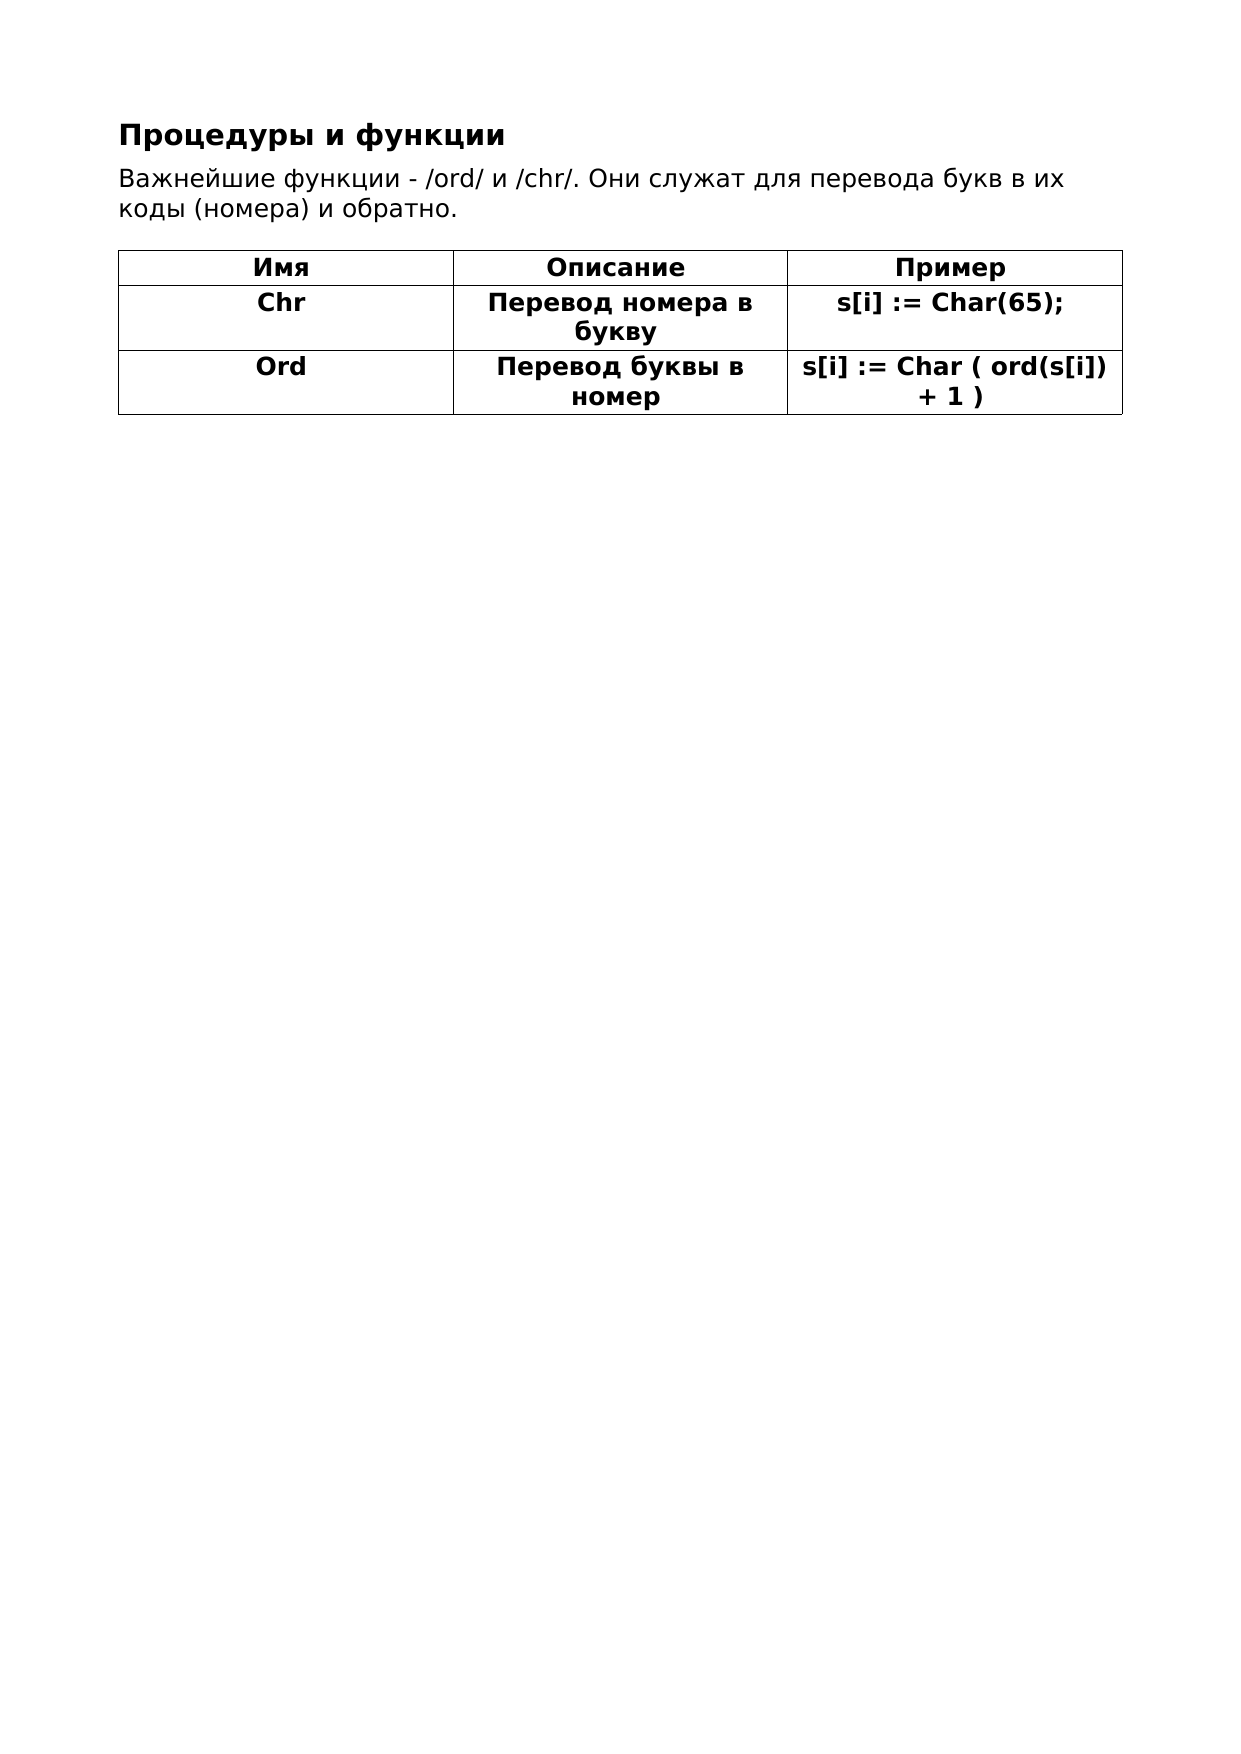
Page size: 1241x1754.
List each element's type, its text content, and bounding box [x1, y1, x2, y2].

table_cell Chr [119, 286, 453, 349]
table_cell Ord [119, 351, 453, 414]
table_cell Перевод номера в букву [454, 286, 787, 349]
table_header Описание [454, 251, 787, 285]
table_header Пример [788, 251, 1122, 285]
table_cell s[i] := Char(65); [788, 286, 1122, 349]
table_cell Перевод буквы в номер [454, 351, 787, 414]
table_cell s[i] := Char ( ord(s[i]) + 1 ) [788, 351, 1122, 414]
table_header Имя [119, 251, 453, 285]
subtitle Процедуры и функции [118, 118, 1122, 152]
text Важнейшие функции - /ord/ и /chr/. Они служат для перевода букв в их коды (номера) и обратно. [118, 164, 1122, 223]
